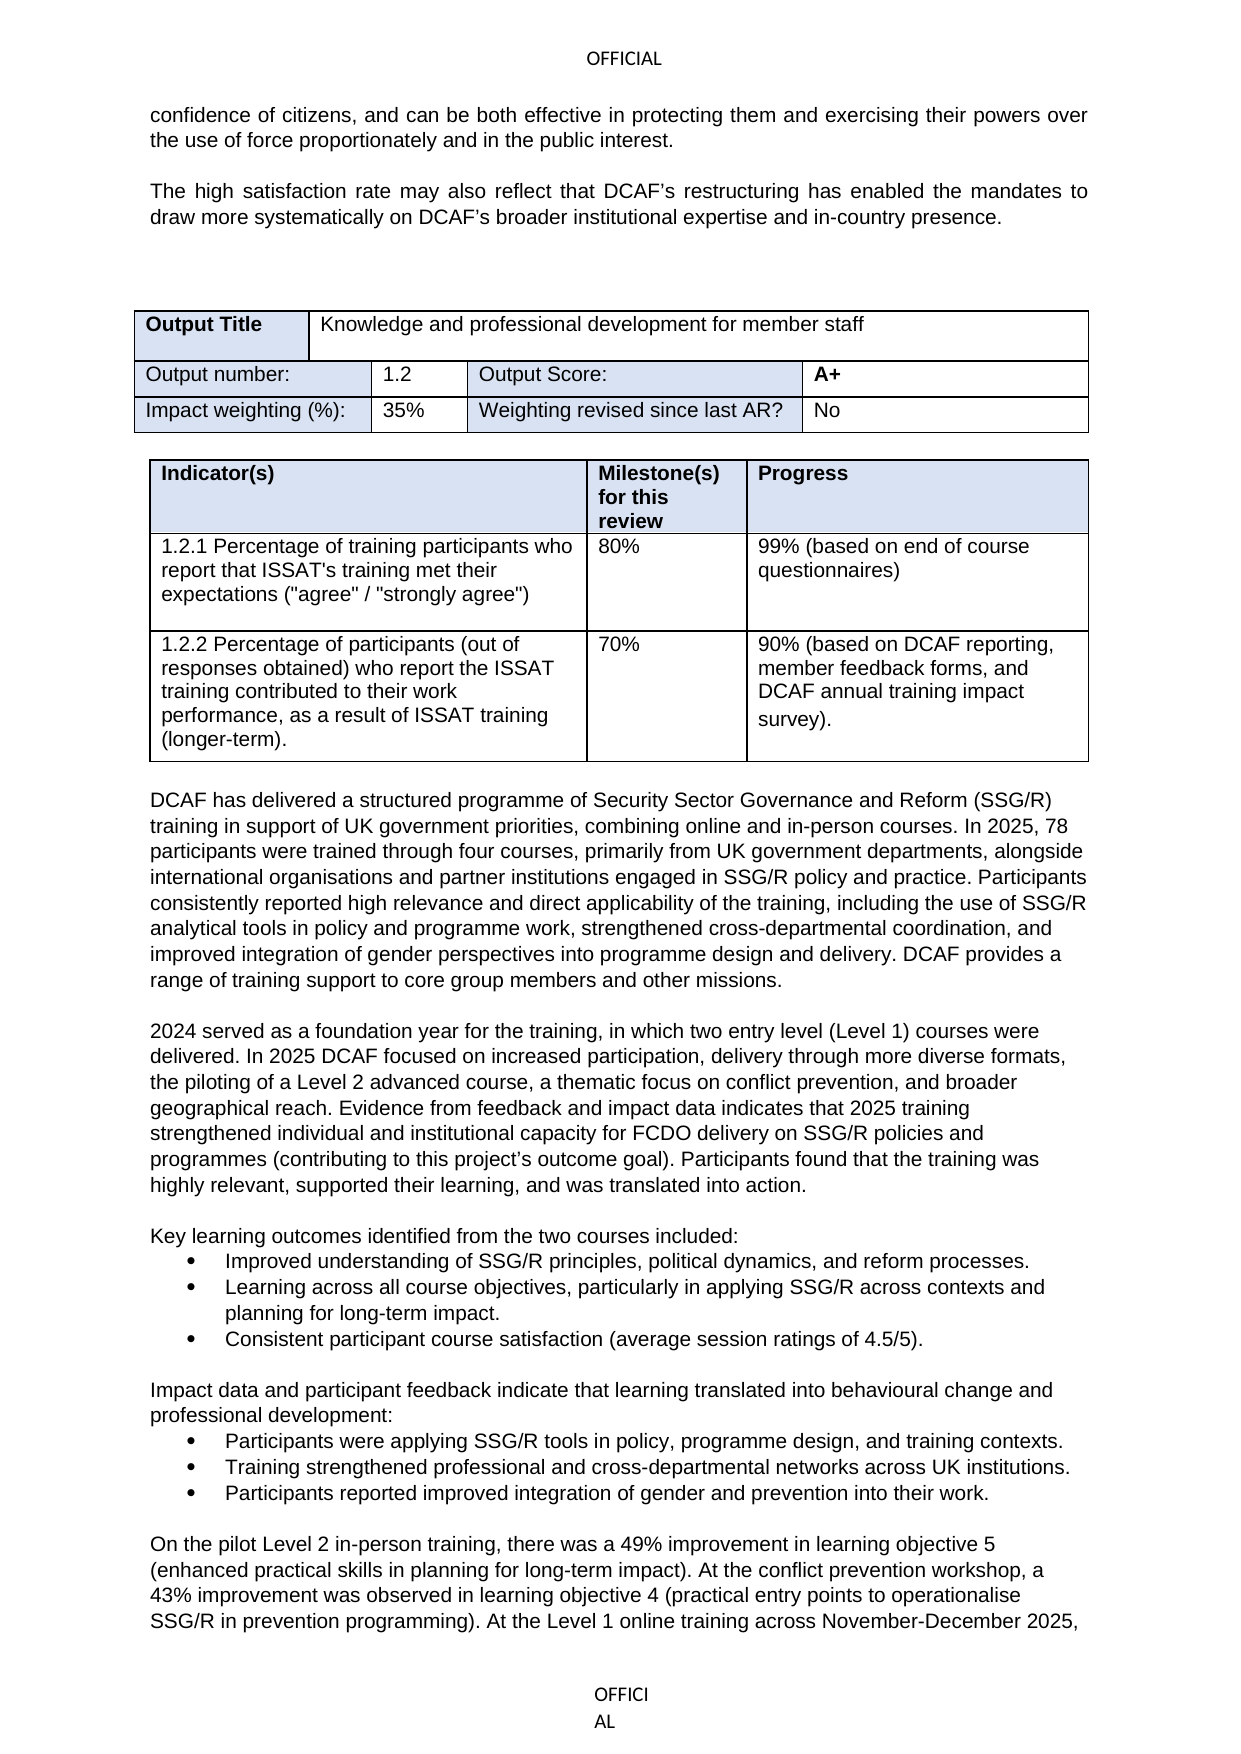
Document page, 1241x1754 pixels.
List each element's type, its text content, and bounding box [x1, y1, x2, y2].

list Learning across all course objectives, particularly in applying SSG/R across contexts and planning for long-term impact. [187, 1275, 1090, 1325]
table_cell Output number: [135, 362, 371, 396]
table_cell 70% [588, 632, 746, 761]
table_cell 1.2.2 Percentage of participants (out of responses obtained) who report the ISSAT training contributed to their work performance, as a result of ISSAT training (longer-term). [151, 632, 586, 761]
list Training strengthened professional and cross-departmental networks across UK institutions. [187, 1455, 1090, 1479]
table_header Progress [748, 461, 1088, 532]
table_header Output Title [135, 312, 308, 360]
list Participants reported improved integration of gender and prevention into their work. [187, 1480, 1090, 1504]
list Consistent participant course satisfaction (average session ratings of 4.5/5). [187, 1326, 1090, 1350]
table_cell 80% [588, 534, 746, 630]
table_header Indicator(s) [151, 461, 586, 532]
text Key learning outcomes identified from the two courses included: [150, 1224, 1090, 1248]
text DCAF has delivered a structured programme of Security Sector Governance and Reform (SSG/R) training in support of UK government priorities, combining online and in-person courses. In 2025, 78 participants were trained through four courses, primarily from UK government departments, alongside international organisations and partner institutions engaged in SSG/R policy and practice. Participants consistently reported high relevance and direct applicability of the training, including the use of SSG/R analytical tools in policy and programme work, strengthened cross-departmental coordination, and improved integration of gender perspectives into programme design and delivery. DCAF provides a range of training support to core group members and other missions. [150, 788, 1090, 991]
text Impact data and participant feedback indicate that learning translated into behavioural change and professional development: [150, 1378, 1090, 1427]
table_cell 35% [372, 398, 467, 432]
table_cell Output Score: [468, 362, 802, 396]
table_cell 1.2.1 Percentage of training participants who report that ISSAT's training met their expectations ("agree" / "strongly agree") [151, 534, 586, 630]
list Participants were applying SSG/R tools in policy, programme design, and training contexts. [187, 1429, 1090, 1453]
table_header Milestone(s) for this review [588, 461, 746, 532]
table_cell A+ [803, 362, 1088, 396]
table_cell 99% (based on end of course questionnaires) [748, 534, 1088, 630]
text confidence of citizens, and can be both effective in protecting them and exercising their powers over the use of force proportionately and in the public interest. [150, 102, 1090, 152]
table_cell Impact weighting (%): [135, 398, 371, 432]
table_cell 1.2 [372, 362, 467, 396]
table_header Knowledge and professional development for member staff [310, 312, 1088, 360]
text The high satisfaction rate may also reflect that DCAF’s restructuring has enabled the mandates to draw more systematically on DCAF’s broader institutional expertise and in-country presence. [150, 179, 1090, 229]
table_cell No [803, 398, 1088, 432]
table_cell Weighting revised since last AR? [468, 398, 802, 432]
text 2024 served as a foundation year for the training, in which two entry level (Level 1) courses were delivered. In 2025 DCAF focused on increased participation, delivery through more diverse formats, the piloting of a Level 2 advanced course, a thematic focus on conflict prevention, and broader geographical reach. Evidence from feedback and impact data indicates that 2025 training strengthened individual and institutional capacity for FCDO delivery on SSG/R policies and programmes (contributing to this project’s outcome goal). Participants found that the training was highly relevant, supported their learning, and was translated into action. [150, 1019, 1090, 1196]
text On the pilot Level 2 in-person training, there was a 49% improvement in learning objective 5 (enhanced practical skills in planning for long-term impact). At the conflict prevention workshop, a 43% improvement was observed in learning objective 4 (practical entry points to operationalise SSG/R in prevention programming). At the Level 1 online training across November-December 2025, [150, 1532, 1090, 1633]
list Improved understanding of SSG/R principles, political dynamics, and reform processes. [187, 1249, 1090, 1273]
table_cell 90% (based on DCAF reporting, member feedback forms, and DCAF annual training impact survey). [748, 632, 1088, 761]
